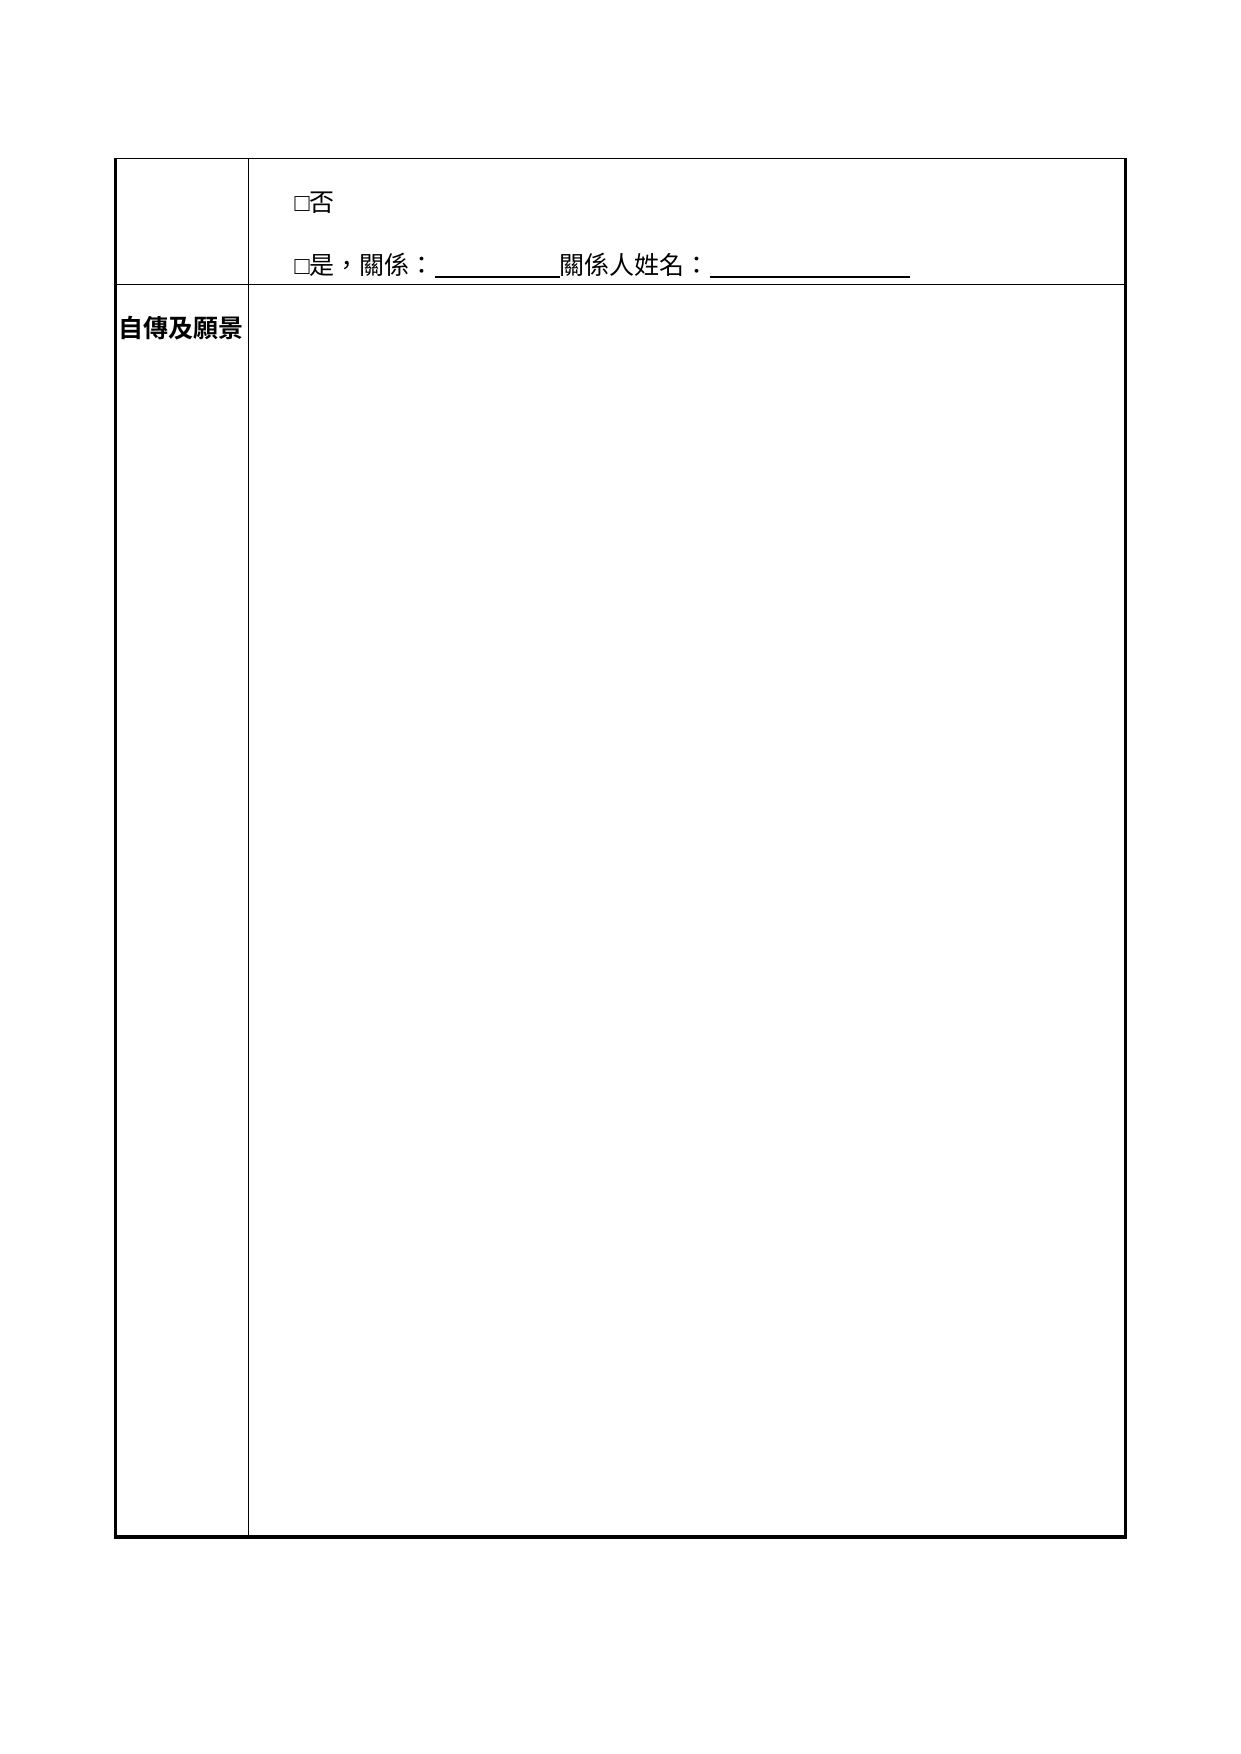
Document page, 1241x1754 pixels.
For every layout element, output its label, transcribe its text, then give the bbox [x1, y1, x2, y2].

table_cell 自傳及願景 [117, 285, 248, 1535]
table_cell [117, 159, 248, 284]
table_cell [249, 285, 1124, 1535]
table_cell □否 □是，關係： 關係人姓名： [249, 159, 1124, 284]
